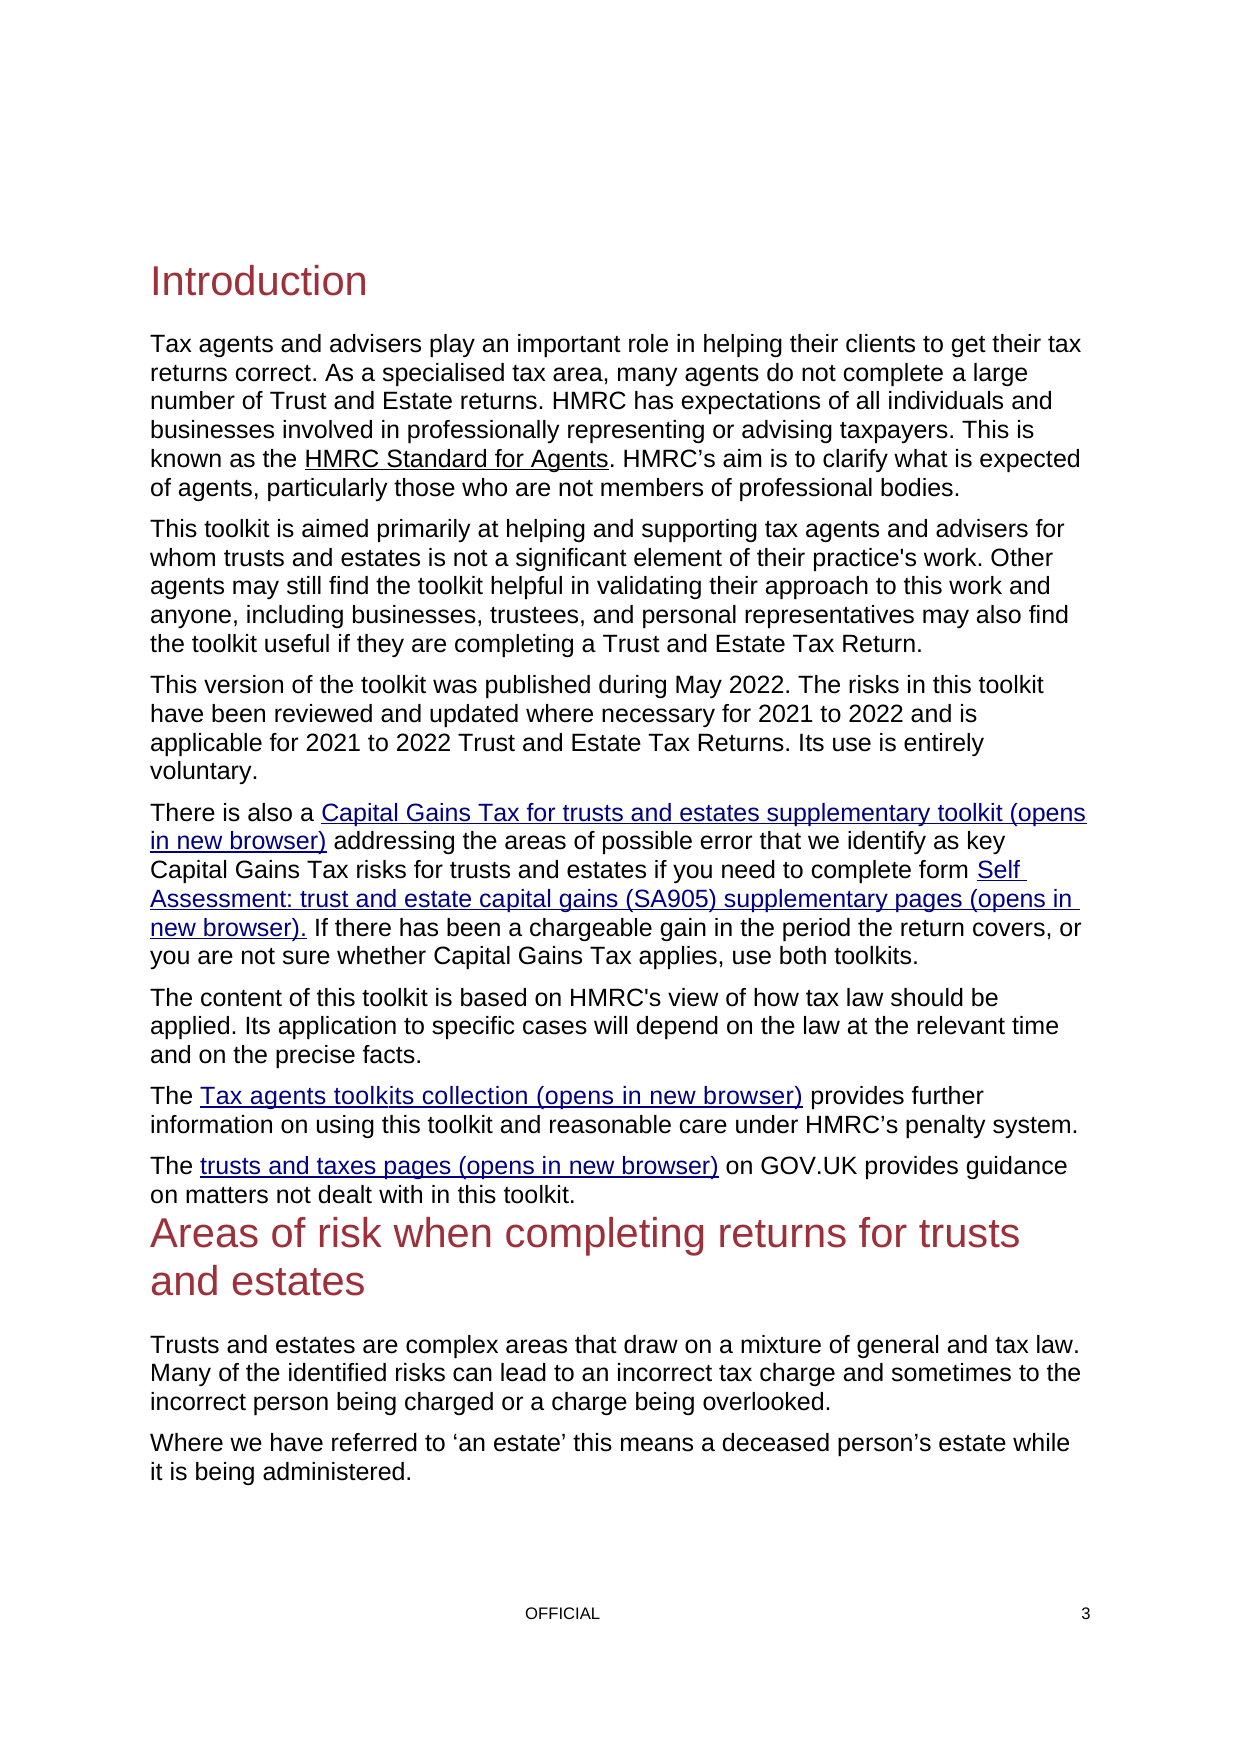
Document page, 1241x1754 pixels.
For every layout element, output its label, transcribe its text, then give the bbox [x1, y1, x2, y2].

subtitle Areas of risk when completing returns for trusts and estates [150, 1209, 1090, 1304]
text Where we have referred to ‘an estate’ this means a deceased person’s estate while it is being administered. [150, 1428, 1090, 1486]
text Tax agents and advisers play an important role in helping their clients to get their tax returns correct. As a specialised tax area, many agents do not complete a large number of Trust and Estate returns. HMRC has expectations of all individuals and businesses involved in professionally representing or advising taxpayers. This is known as the HMRC Standard for Agents. HMRC’s aim is to clarify what is expected of agents, particularly those who are not members of professional bodies. [150, 329, 1090, 501]
text This toolkit is aimed primarily at helping and supporting tax agents and advisers for whom trusts and estates is not a significant element of their practice's work. Other agents may still find the toolkit helpful in validating their approach to this work and anyone, including businesses, trustees, and personal representatives may also find the toolkit useful if they are completing a Trust and Estate Tax Return. [150, 514, 1090, 657]
text The content of this toolkit is based on HMRC's view of how tax law should be applied. Its application to specific cases will depend on the law at the relevant time and on the precise facts. [150, 982, 1090, 1069]
text The trusts and taxes pages (opens in new browser) on GOV.UK provides guidance on matters not dealt with in this toolkit. [150, 1151, 1090, 1209]
text There is also a Capital Gains Tax for trusts and estates supplementary toolkit (opens in new browser) addressing the areas of possible error that we identify as key Capital Gains Tax risks for trusts and estates if you need to complete form Self Assessment: trust and estate capital gains (SA905) supplementary pages (opens in new browser). If there has been a chargeable gain in the period the return covers, or you are not sure whether Capital Gains Tax applies, use both toolkits. [150, 797, 1090, 970]
text This version of the toolkit was published during May 2022. The risks in this toolkit have been reviewed and updated where necessary for 2021 to 2022 and is applicable for 2021 to 2022 Trust and Estate Tax Returns. Its use is entirely voluntary. [150, 670, 1090, 785]
subtitle Introduction [150, 256, 1090, 304]
text Trusts and estates are complex areas that draw on a mixture of general and tax law. Many of the identified risks can lead to an incorrect tax charge and sometimes to the incorrect person being charged or a charge being overlooked. [150, 1329, 1090, 1416]
text The Tax agents toolkits collection (opens in new browser) provides further information on using this toolkit and reasonable care under HMRC’s penalty system. [150, 1081, 1090, 1139]
